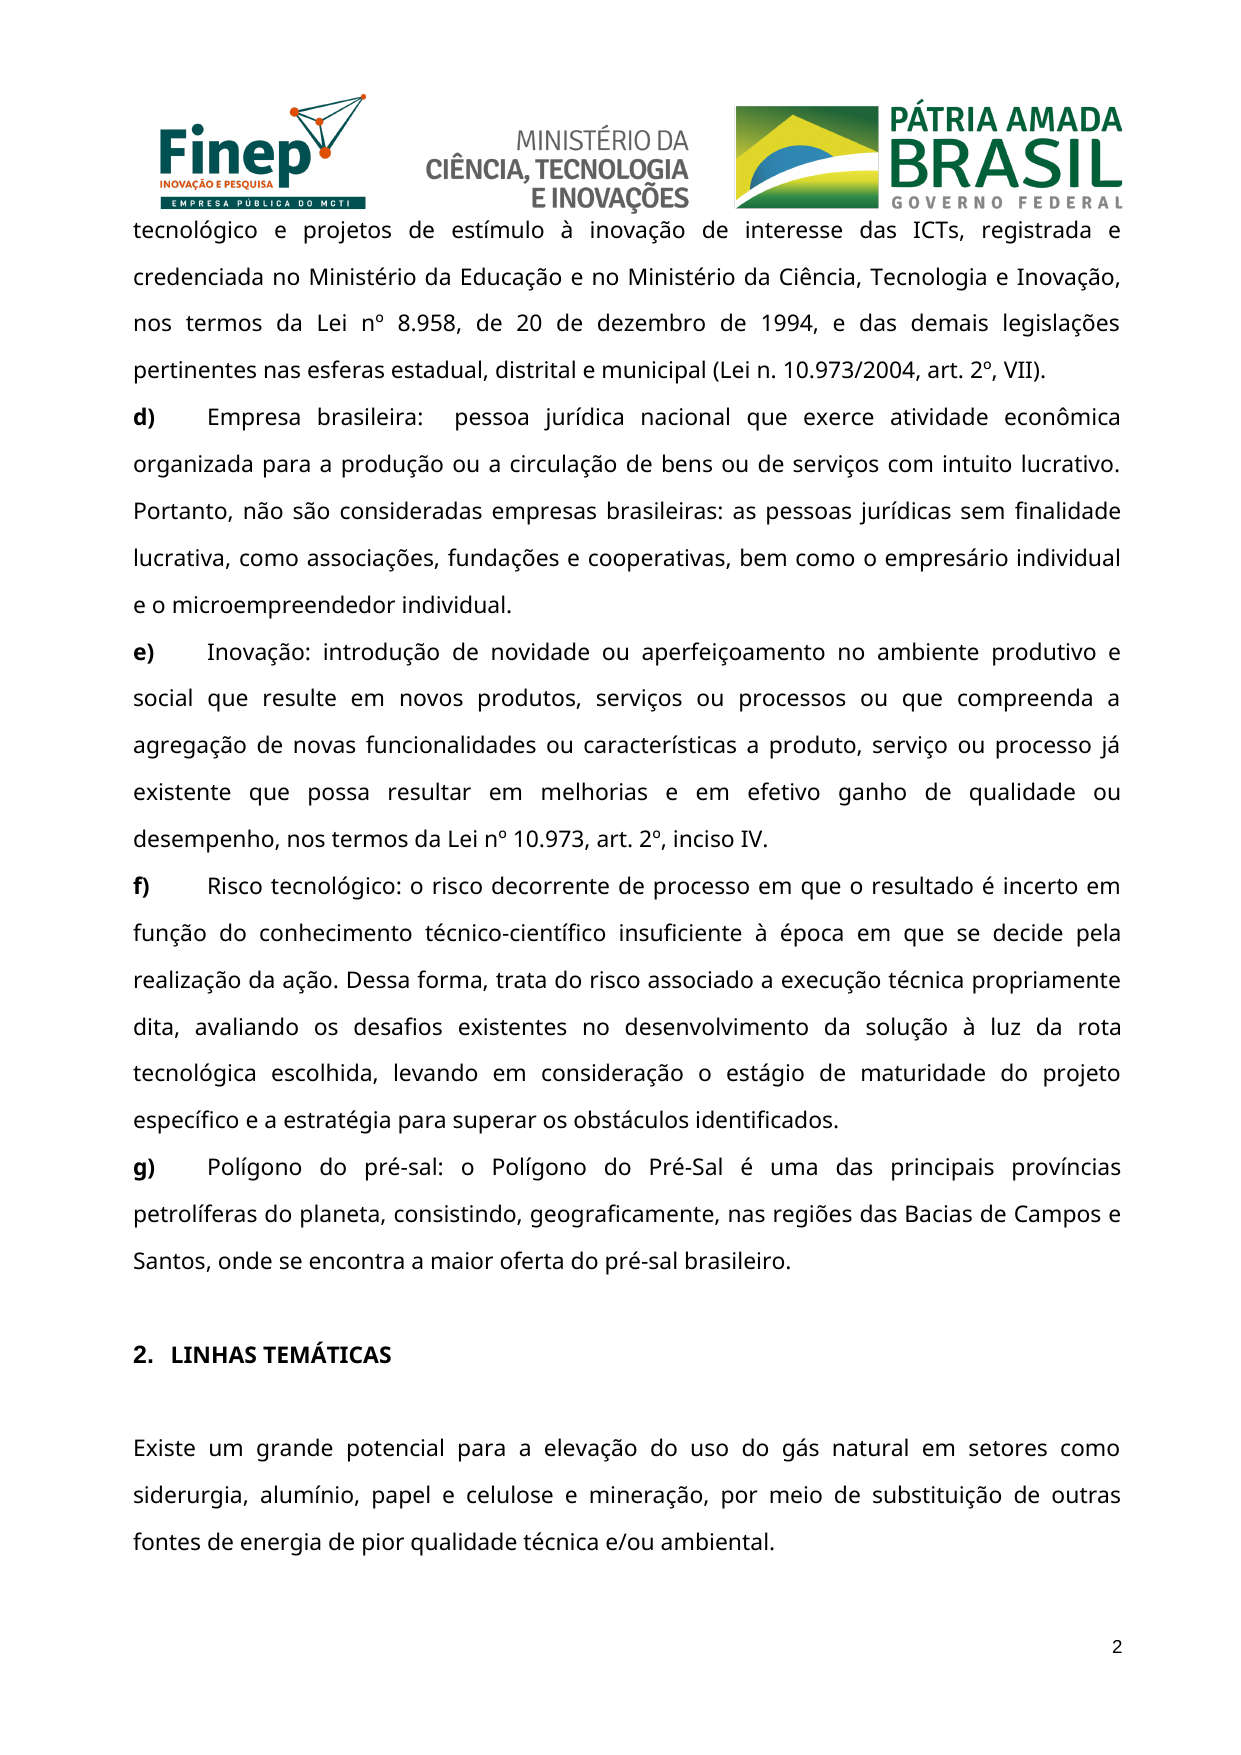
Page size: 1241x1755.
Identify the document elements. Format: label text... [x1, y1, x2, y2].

list Empresa brasileira: pessoa jurídica nacional que exerce atividade econômica organizada para a produção ou a circulação de bens ou de serviços com intuito lucrativo. Portanto, não são consideradas empresas brasileiras: as pessoas jurídicas sem finalidade lucrativa, como associações, fundações e cooperativas, bem como o empresário individual e o microempreendedor individual. [133, 401, 1122, 620]
list Risco tecnológico: o risco decorrente de processo em que o resultado é incerto em função do conhecimento técnico-científico insuficiente à época em que se decide pela realização da ação. Dessa forma, trata do risco associado a execução técnica propriamente dita, avaliando os desafios existentes no desenvolvimento da solução à luz da rota tecnológica escolhida, levando em consideração o estágio de maturidade do projeto específico e a estratégia para superar os obstáculos identificados. [133, 870, 1122, 1135]
text Existe um grande potencial para a elevação do uso do gás natural em setores como siderurgia, alumínio, papel e celulose e mineração, por meio de substituição de outras fontes de energia de pior qualidade técnica e/ou ambiental. [133, 1432, 1122, 1557]
list Polígono do pré-sal: o Polígono do Pré-Sal é uma das principais províncias petrolíferas do planeta, consistindo, geograficamente, nas regiões das Bacias de Campos e Santos, onde se encontra a maior oferta do pré-sal brasileiro. [133, 1151, 1122, 1276]
list tecnológico e projetos de estímulo à inovação de interesse das ICTs, registrada e credenciada no Ministério da Educação e no Ministério da Ciência, Tecnologia e Inovação, nos termos da Lei nº 8.958, de 20 de dezembro de 1994, e das demais legislações pertinentes nas esferas estadual, distrital e municipal (Lei n. 10.973/2004, art. 2º, VII). [133, 213, 1122, 385]
list LINHAS TEMÁTICAS [133, 1338, 1122, 1370]
list Inovação: introdução de novidade ou aperfeiçoamento no ambiente produtivo e social que resulte em novos produtos, serviços ou processos ou que compreenda a agregação de novas funcionalidades ou características a produto, serviço ou processo já existente que possa resultar em melhorias e em efetivo ganho de qualidade ou desempenho, nos termos da Lei nº 10.973, art. 2º, inciso IV. [133, 635, 1122, 854]
